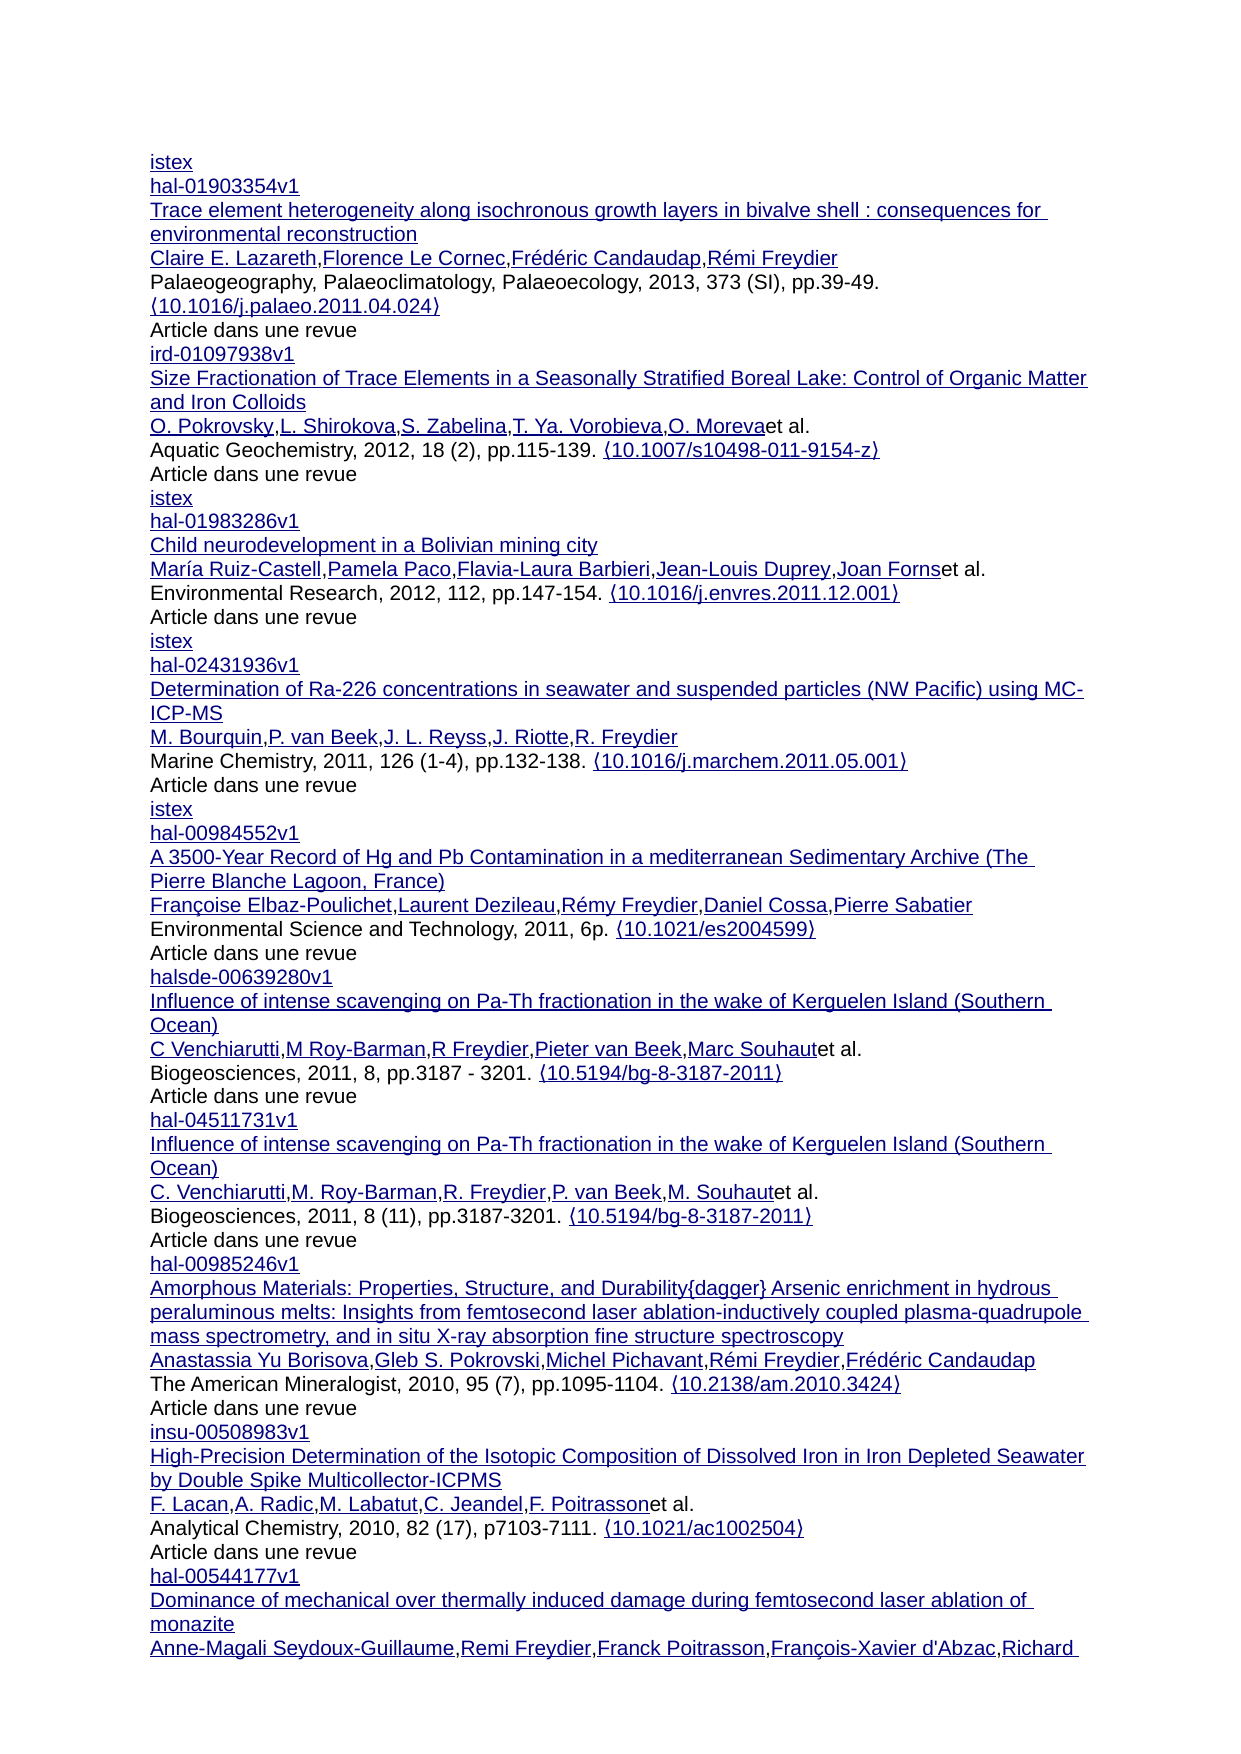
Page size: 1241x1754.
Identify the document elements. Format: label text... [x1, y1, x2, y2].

table_cell Influence of intense scavenging on Pa-Th fractionation in the wake of Kerguelen Island (Southern Ocean) C Venchiarutti,M Roy-Barman,R Freydier,Pieter van Beek,Marc Souhautet al. Biogeosciences, 2011, 8, pp.3187 - 3201. ⟨10.5194/bg-8-3187-2011⟩ Article dans une revue hal-04511731v1 [150, 989, 1090, 1132]
table_cell Influence of intense scavenging on Pa-Th fractionation in the wake of Kerguelen Island (Southern Ocean) C. Venchiarutti,M. Roy-Barman,R. Freydier,P. van Beek,M. Souhautet al. Biogeosciences, 2011, 8 (11), pp.3187-3201. ⟨10.5194/bg-8-3187-2011⟩ Article dans une revue hal-00985246v1 [150, 1132, 1090, 1276]
table_cell Amorphous Materials: Properties, Structure, and Durability{dagger} Arsenic enrichment in hydrous peraluminous melts: Insights from femtosecond laser ablation-inductively coupled plasma-quadrupole mass spectrometry, and in situ X-ray absorption fine structure spectroscopy Anastassia Yu Borisova,Gleb S. Pokrovski,Michel Pichavant,Rémi Freydier,Frédéric Candaudap The American Mineralogist, 2010, 95 (7), pp.1095-1104. ⟨10.2138/am.2010.3424⟩ Article dans une revue insu-00508983v1 [150, 1276, 1090, 1444]
table_cell Trace element heterogeneity along isochronous growth layers in bivalve shell : consequences for environmental reconstruction Claire E. Lazareth,Florence Le Cornec,Frédéric Candaudap,Rémi Freydier Palaeogeography, Palaeoclimatology, Palaeoecology, 2013, 373 (SI), pp.39-49. ⟨10.1016/j.palaeo.2011.04.024⟩ Article dans une revue ird-01097938v1 [150, 198, 1090, 366]
table_cell Determination of Ra-226 concentrations in seawater and suspended particles (NW Pacific) using MC-ICP-MS M. Bourquin,P. van Beek,J. L. Reyss,J. Riotte,R. Freydier Marine Chemistry, 2011, 126 (1-4), pp.132-138. ⟨10.1016/j.marchem.2011.05.001⟩ Article dans une revue istex hal-00984552v1 [150, 677, 1090, 845]
table_cell High-Precision Determination of the Isotopic Composition of Dissolved Iron in Iron Depleted Seawater by Double Spike Multicollector-ICPMS F. Lacan,A. Radic,M. Labatut,C. Jeandel,F. Poitrassonet al. Analytical Chemistry, 2010, 82 (17), p7103-7111. ⟨10.1021/ac1002504⟩ Article dans une revue hal-00544177v1 [150, 1444, 1090, 1587]
table_cell A 3500-Year Record of Hg and Pb Contamination in a mediterranean Sedimentary Archive (The Pierre Blanche Lagoon, France) Françoise Elbaz-Poulichet,Laurent Dezileau,Rémy Freydier,Daniel Cossa,Pierre Sabatier Environmental Science and Technology, 2011, 6p. ⟨10.1021/es2004599⟩ Article dans une revue halsde-00639280v1 [150, 845, 1090, 988]
table_cell Child neurodevelopment in a Bolivian mining city María Ruiz-Castell,Pamela Paco,Flavia-Laura Barbieri,Jean-Louis Duprey,Joan Fornset al. Environmental Research, 2012, 112, pp.147-154. ⟨10.1016/j.envres.2011.12.001⟩ Article dans une revue istex hal-02431936v1 [150, 533, 1090, 677]
table_cell Size Fractionation of Trace Elements in a Seasonally Stratified Boreal Lake: Control of Organic Matter and Iron Colloids O. Pokrovsky,L. Shirokova,S. Zabelina,T. Ya. Vorobieva,O. Morevaet al. Aquatic Geochemistry, 2012, 18 (2), pp.115-139. ⟨10.1007/s10498-011-9154-z⟩ Article dans une revue istex hal-01983286v1 [150, 366, 1090, 533]
table_cell istex hal-01903354v1 [150, 150, 1090, 198]
table_cell Dominance of mechanical over thermally induced damage during femtosecond laser ablation of monazite Anne-Magali Seydoux-Guillaume,Remi Freydier,Franck Poitrasson,François-Xavier d'Abzac,Richard [150, 1588, 1090, 1659]
